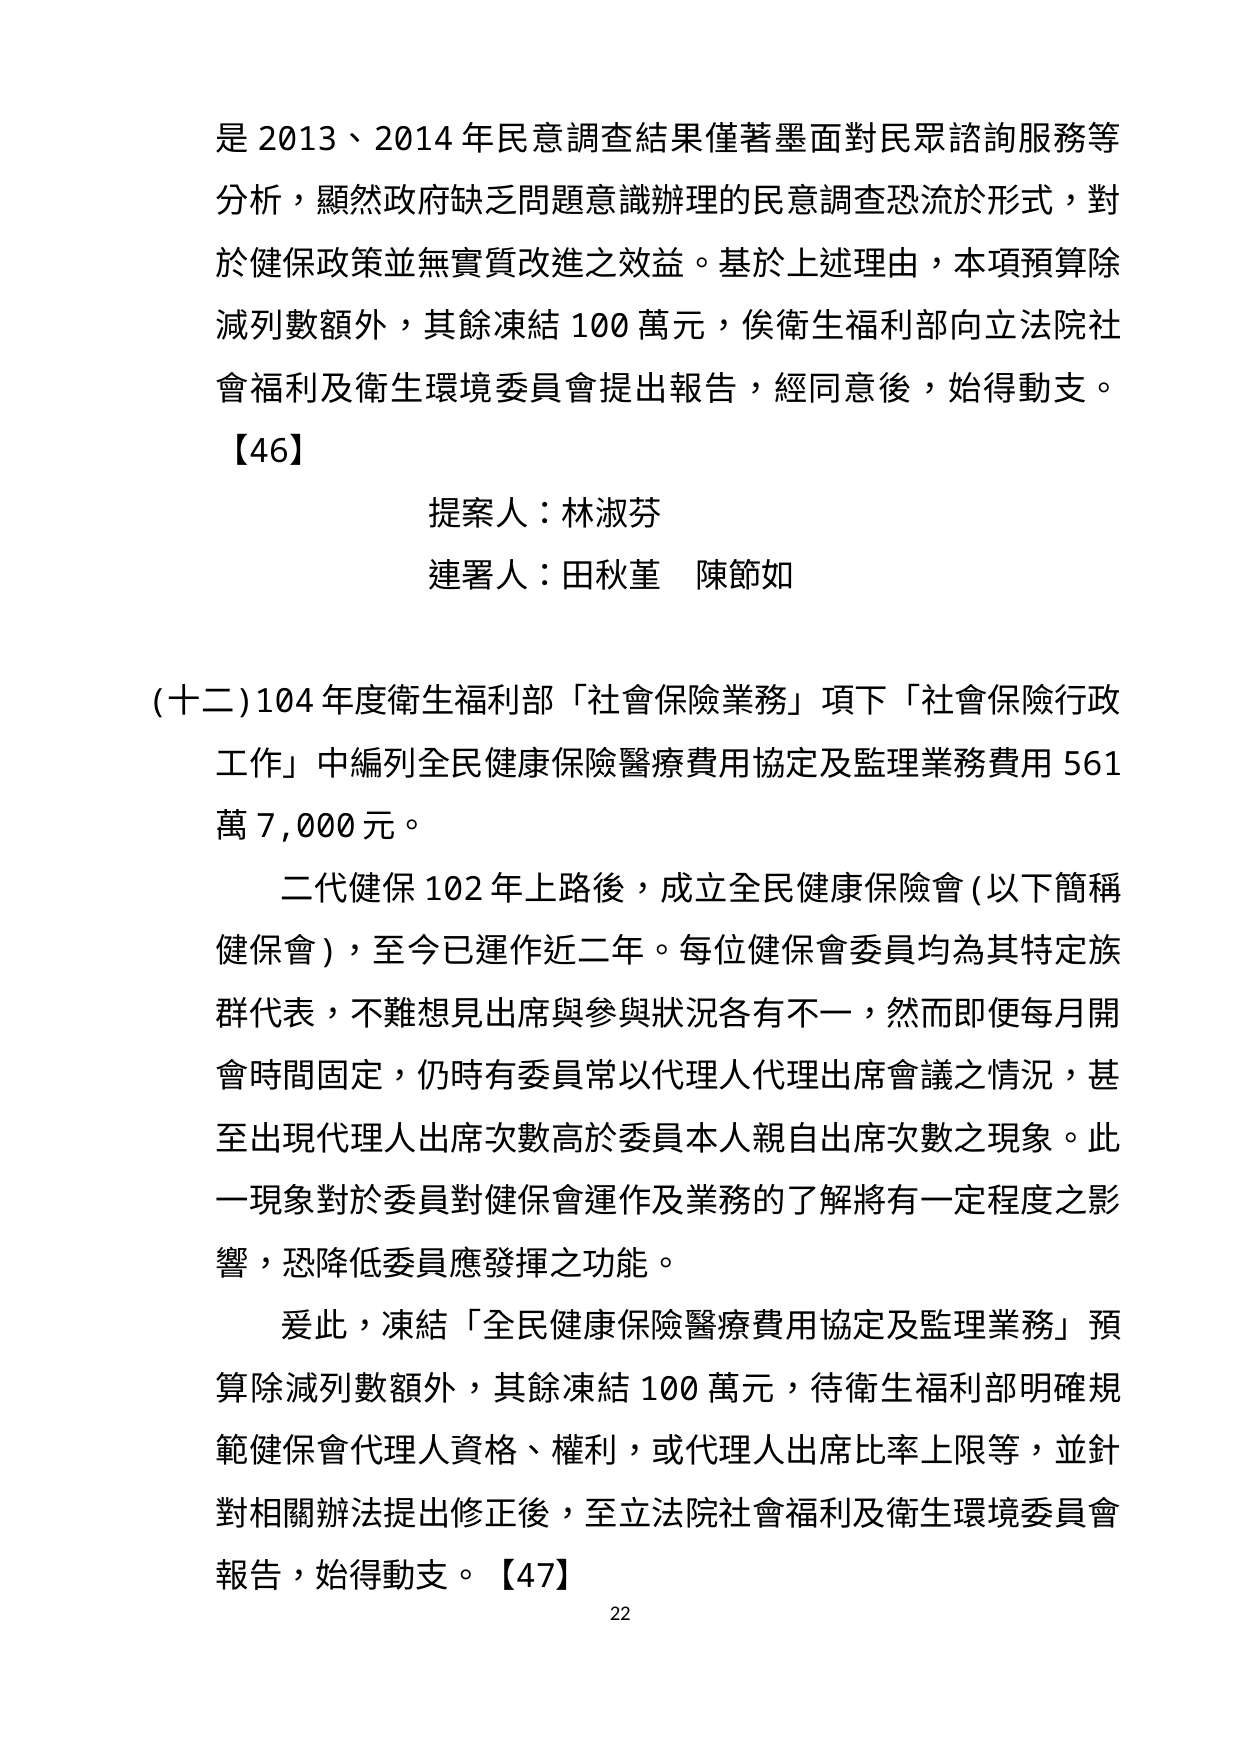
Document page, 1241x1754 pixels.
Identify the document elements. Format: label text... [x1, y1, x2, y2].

text 提案人：林淑芬 [151, 469, 1121, 532]
text 二代健保102年上路後，成立全民健康保險會(以下簡稱健保會)，至今已運作近二年。每位健保會委員均為其特定族群代表，不難想見出席與參與狀況各有不一，然而即便每月開會時間固定，仍時有委員常以代理人代理出席會議之情況，甚至出現代理人出席次數高於委員本人親自出席次數之現象。此一現象對於委員對健保會運作及業務的了解將有一定程度之影響，恐降低委員應發揮之功能。 [216, 844, 1122, 1282]
text 是2013、2014年民意調查結果僅著墨面對民眾諮詢服務等分析，顯然政府缺乏問題意識辦理的民意調查恐流於形式，對於健保政策並無實質改進之效益。基於上述理由，本項預算除減列數額外，其餘凍結100萬元，俟衛生福利部向立法院社會福利及衛生環境委員會提出報告，經同意後，始得動支。【46】 [148, 94, 1122, 469]
text (十二)104年度衛生福利部「社會保險業務」項下「社會保險行政工作」中編列全民健康保險醫療費用協定及監理業務費用561萬7,000元。 [148, 657, 1122, 844]
text 爰此，凍結「全民健康保險醫療費用協定及監理業務」預算除減列數額外，其餘凍結100萬元，待衛生福利部明確規範健保會代理人資格、權利，或代理人出席比率上限等，並針對相關辦法提出修正後，至立法院社會福利及衛生環境委員會報告，始得動支。【47】 [216, 1282, 1122, 1594]
text 連署人：田秋堇 陳節如 [151, 532, 1121, 594]
